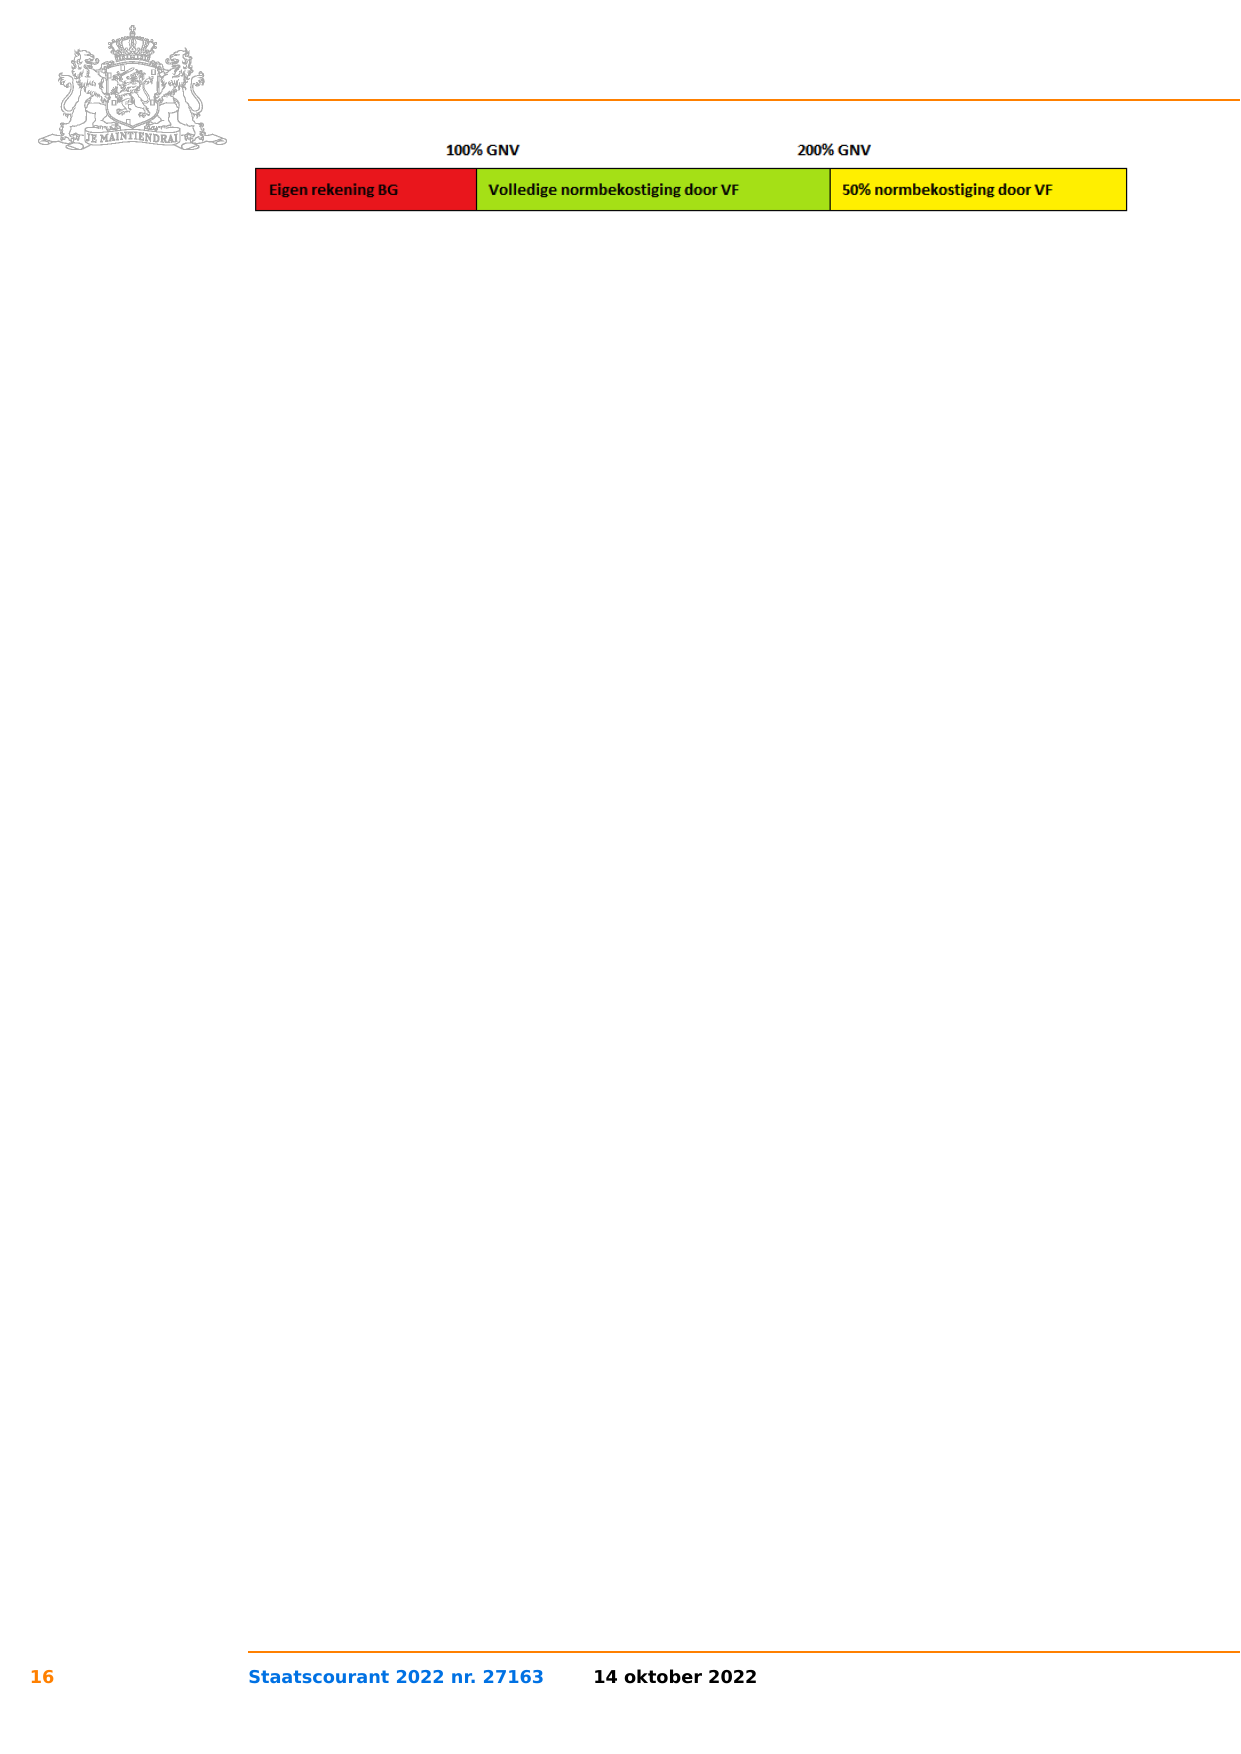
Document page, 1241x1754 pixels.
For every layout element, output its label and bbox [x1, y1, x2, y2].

picture [248, 130, 1134, 225]
picture [38, 25, 227, 150]
